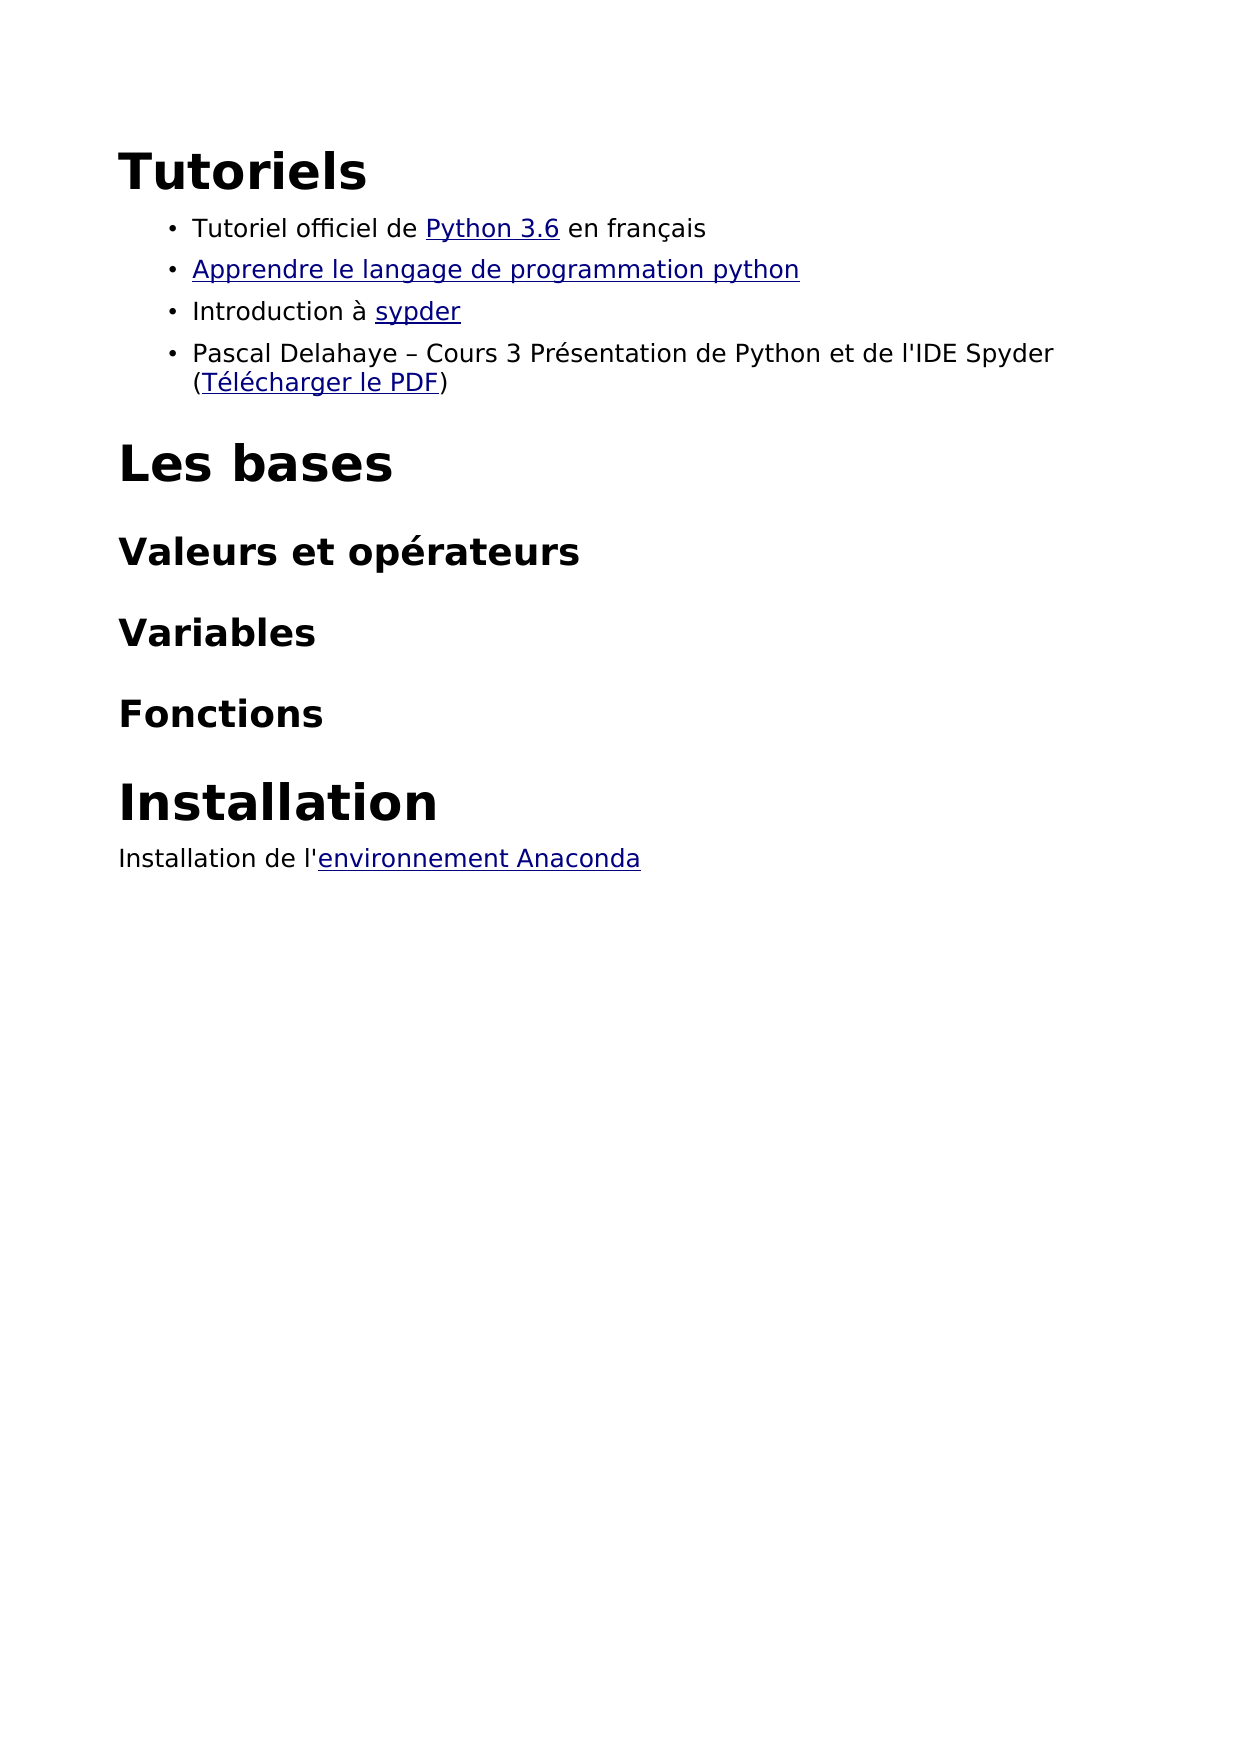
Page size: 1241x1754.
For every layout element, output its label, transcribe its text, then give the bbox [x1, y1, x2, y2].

text Installation de l'environnement Anaconda [118, 844, 1122, 874]
list Apprendre le langage de programmation python [177, 256, 1122, 285]
list Pascal Delahaye – Cours 3 Présentation de Python et de l'IDE Spyder (Télécharger le PDF) [177, 339, 1122, 397]
subtitle Fonctions [118, 693, 1122, 736]
list Introduction à sypder [177, 297, 1122, 326]
subtitle Valeurs et opérateurs [118, 530, 1122, 574]
list Tutoriel officiel de Python 3.6 en français [177, 214, 1122, 243]
subtitle Variables [118, 612, 1122, 655]
subtitle Tutoriels [118, 143, 1122, 201]
subtitle Installation [118, 774, 1122, 832]
subtitle Les bases [118, 435, 1122, 493]
